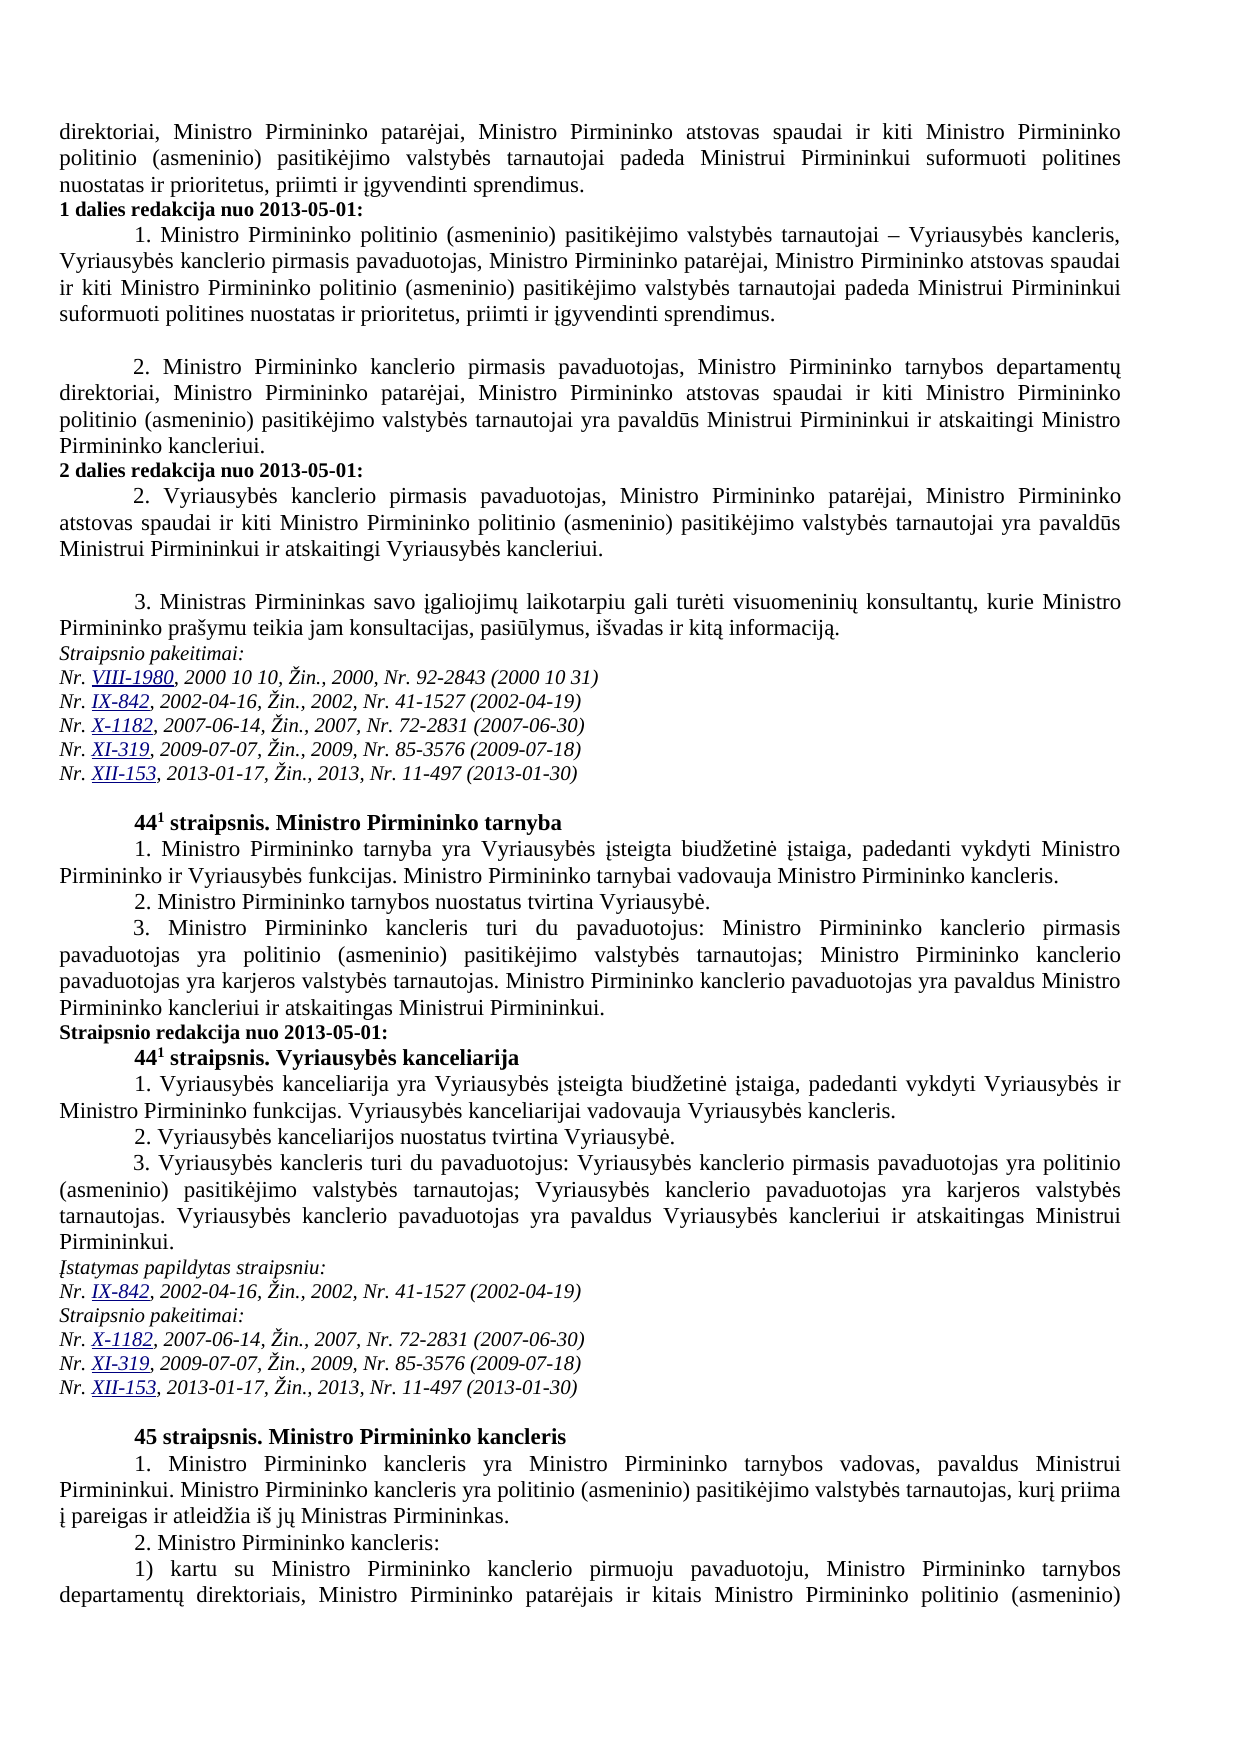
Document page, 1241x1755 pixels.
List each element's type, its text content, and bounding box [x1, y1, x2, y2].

text Nr. IX-842, 2002-04-16, Žin., 2002, Nr. 41-1527 (2002-04-19) [59, 1279, 1122, 1303]
text Įstatymas papildytas straipsniu: [59, 1255, 1122, 1279]
text Nr. XI-319, 2009-07-07, Žin., 2009, Nr. 85-3576 (2009-07-18) [59, 737, 1122, 761]
text Nr. VIII-1980, 2000 10 10, Žin., 2000, Nr. 92-2843 (2000 10 31) [59, 665, 1122, 689]
text 1. Ministro Pirmininko politinio (asmeninio) pasitikėjimo valstybės tarnautojai – Vyriausybės kancleris, Vyriausybės kanclerio pirmasis pavaduotojas, Ministro Pirmininko patarėjai, Ministro Pirmininko atstovas spaudai ir kiti Ministro Pirmininko politinio (asmeninio) pasitikėjimo valstybės tarnautojai padeda Ministrui Pirmininkui suformuoti politines nuostatas ir prioritetus, priimti ir įgyvendinti sprendimus. [59, 221, 1122, 327]
text Nr. X-1182, 2007-06-14, Žin., 2007, Nr. 72-2831 (2007-06-30) [59, 1327, 1122, 1351]
text 441 straipsnis. Ministro Pirmininko tarnyba [59, 809, 1122, 835]
text Nr. XI-319, 2009-07-07, Žin., 2009, Nr. 85-3576 (2009-07-18) [59, 1351, 1122, 1375]
text Nr. X-1182, 2007-06-14, Žin., 2007, Nr. 72-2831 (2007-06-30) [59, 713, 1122, 737]
text 2. Vyriausybės kanceliarijos nuostatus tvirtina Vyriausybė. [59, 1123, 1122, 1149]
text 2. Vyriausybės kanclerio pirmasis pavaduotojas, Ministro Pirmininko patarėjai, Ministro Pirmininko atstovas spaudai ir kiti Ministro Pirmininko politinio (asmeninio) pasitikėjimo valstybės tarnautojai yra pavaldūs Ministrui Pirmininkui ir atskaitingi Vyriausybės kancleriui. [59, 482, 1122, 562]
text Nr. XII-153, 2013-01-17, Žin., 2013, Nr. 11-497 (2013-01-30) [59, 761, 1122, 785]
text 1. Ministro Pirmininko tarnyba yra Vyriausybės įsteigta biudžetinė įstaiga, padedanti vykdyti Ministro Pirmininko ir Vyriausybės funkcijas. Ministro Pirmininko tarnybai vadovauja Ministro Pirmininko kancleris. [59, 835, 1122, 888]
text Nr. XII-153, 2013-01-17, Žin., 2013, Nr. 11-497 (2013-01-30) [59, 1375, 1122, 1399]
text direktoriai, Ministro Pirmininko patarėjai, Ministro Pirmininko atstovas spaudai ir kiti Ministro Pirmininko politinio (asmeninio) pasitikėjimo valstybės tarnautojai padeda Ministrui Pirmininkui suformuoti politines nuostatas ir prioritetus, priimti ir įgyvendinti sprendimus. [59, 118, 1122, 197]
text 2. Ministro Pirmininko tarnybos nuostatus tvirtina Vyriausybė. [59, 888, 1122, 914]
text Straipsnio redakcija nuo 2013-05-01: [59, 1020, 1122, 1044]
text 2. Ministro Pirmininko kanclerio pirmasis pavaduotojas, Ministro Pirmininko tarnybos departamentų direktoriai, Ministro Pirmininko patarėjai, Ministro Pirmininko atstovas spaudai ir kiti Ministro Pirmininko politinio (asmeninio) pasitikėjimo valstybės tarnautojai yra pavaldūs Ministrui Pirmininkui ir atskaitingi Ministro Pirmininko kancleriui. [59, 353, 1122, 458]
text Nr. IX-842, 2002-04-16, Žin., 2002, Nr. 41-1527 (2002-04-19) [59, 689, 1122, 713]
text 2. Ministro Pirmininko kancleris: [59, 1529, 1122, 1555]
text 441 straipsnis. Vyriausybės kanceliarija [59, 1044, 1122, 1070]
text 1) kartu su Ministro Pirmininko kanclerio pirmuoju pavaduotoju, Ministro Pirmininko tarnybos departamentų direktoriais, Ministro Pirmininko patarėjais ir kitais Ministro Pirmininko politinio (asmeninio) [59, 1555, 1122, 1608]
text 3. Ministras Pirmininkas savo įgaliojimų laikotarpiu gali turėti visuomeninių konsultantų, kurie Ministro Pirmininko prašymu teikia jam konsultacijas, pasiūlymus, išvadas ir kitą informaciją. [59, 588, 1122, 641]
text 1 dalies redakcija nuo 2013-05-01: [59, 197, 1122, 221]
text 45 straipsnis. Ministro Pirmininko kancleris [59, 1423, 1122, 1449]
text Straipsnio pakeitimai: [59, 641, 1122, 665]
text 2 dalies redakcija nuo 2013-05-01: [59, 458, 1122, 482]
text 3. Ministro Pirmininko kancleris turi du pavaduotojus: Ministro Pirmininko kanclerio pirmasis pavaduotojas yra politinio (asmeninio) pasitikėjimo valstybės tarnautojas; Ministro Pirmininko kanclerio pavaduotojas yra karjeros valstybės tarnautojas. Ministro Pirmininko kanclerio pavaduotojas yra pavaldus Ministro Pirmininko kancleriui ir atskaitingas Ministrui Pirmininkui. [59, 914, 1122, 1020]
text 3. Vyriausybės kancleris turi du pavaduotojus: Vyriausybės kanclerio pirmasis pavaduotojas yra politinio (asmeninio) pasitikėjimo valstybės tarnautojas; Vyriausybės kanclerio pavaduotojas yra karjeros valstybės tarnautojas. Vyriausybės kanclerio pavaduotojas yra pavaldus Vyriausybės kancleriui ir atskaitingas Ministrui Pirmininkui. [59, 1149, 1122, 1255]
text Straipsnio pakeitimai: [59, 1303, 1122, 1327]
text 1. Vyriausybės kanceliarija yra Vyriausybės įsteigta biudžetinė įstaiga, padedanti vykdyti Vyriausybės ir Ministro Pirmininko funkcijas. Vyriausybės kanceliarijai vadovauja Vyriausybės kancleris. [59, 1070, 1122, 1123]
text 1. Ministro Pirmininko kancleris yra Ministro Pirmininko tarnybos vadovas, pavaldus Ministrui Pirmininkui. Ministro Pirmininko kancleris yra politinio (asmeninio) pasitikėjimo valstybės tarnautojas, kurį priima į pareigas ir atleidžia iš jų Ministras Pirmininkas. [59, 1449, 1122, 1529]
